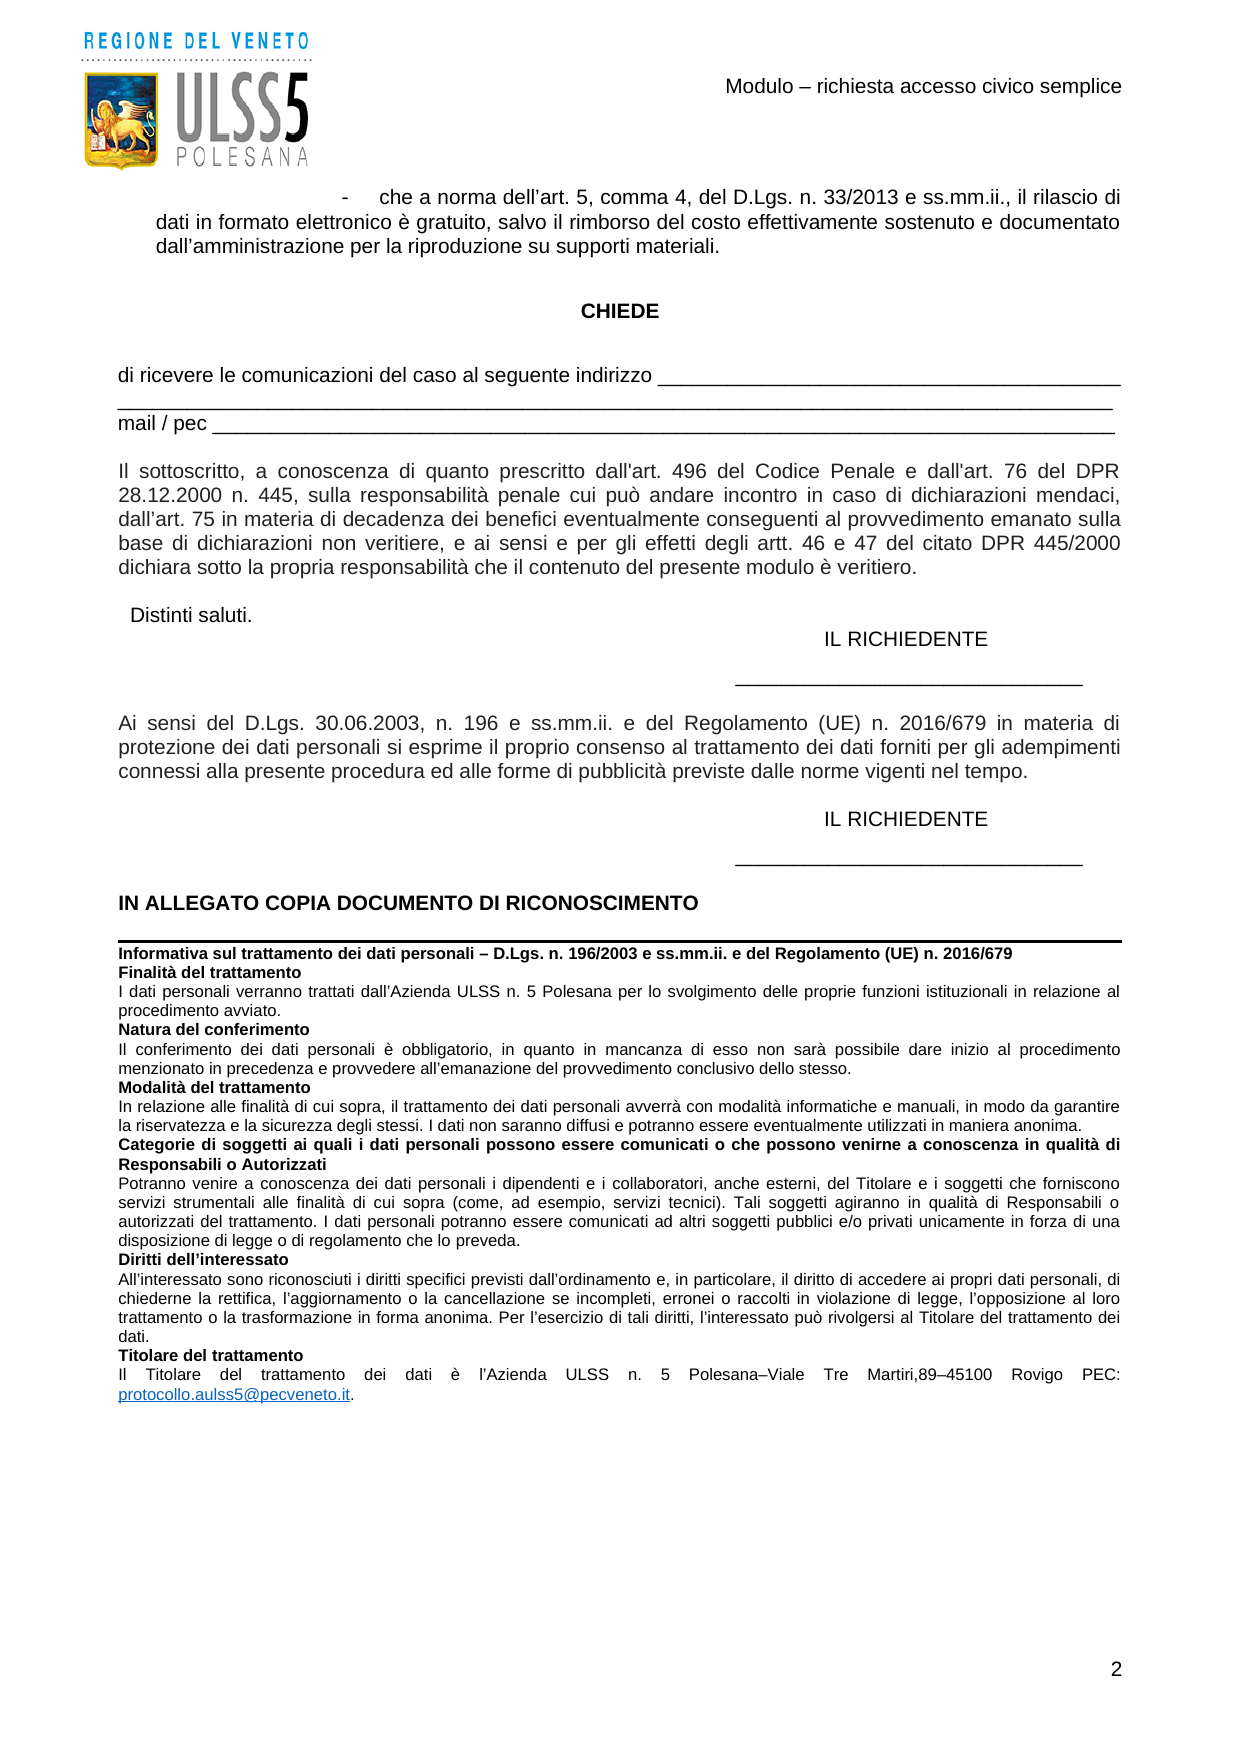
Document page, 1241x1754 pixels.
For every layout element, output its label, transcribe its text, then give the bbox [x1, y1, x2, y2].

list Categorie di soggetti ai quali i dati personali possono essere comunicati o che possono venirne a conoscenza in qualità di Responsabili o Autorizzati [118, 1135, 1122, 1173]
table_header di ricevere le comunicazioni del caso al seguente indirizzo ________________________________________ [118, 363, 1122, 387]
table_cell mail / pec ______________________________________________________________________________ [118, 411, 1122, 435]
list Titolare del trattamento [118, 1346, 1122, 1365]
list Natura del conferimento [118, 1020, 1122, 1039]
text Potranno venire a conoscenza dei dati personali i dipendenti e i collaboratori, anche esterni, del Titolare e i soggetti che forniscono servizi strumentali alle finalità di cui sopra (come, ad esempio, servizi tecnici). Tali soggetti agiranno in qualità di Responsabili o autorizzati del trattamento. I dati personali potranno essere comunicati ad altri soggetti pubblici e/o privati unicamente in forza di una disposizione di legge o di regolamento che lo preveda. [118, 1173, 1122, 1250]
subtitle CHIEDE [118, 299, 1122, 323]
text Il Titolare del trattamento dei dati è l’Azienda ULSS n. 5 Polesana–Viale Tre Martiri,89–45100 Rovigo PEC: protocollo.aulss5@pecveneto.it. [118, 1365, 1122, 1403]
text Informativa sul trattamento dei dati personali – D.Lgs. n. 196/2003 e ss.mm.ii. e del Regolamento (UE) n. 2016/679 [118, 943, 1122, 963]
text Il conferimento dei dati personali è obbligatorio, in quanto in mancanza di esso non sarà possibile dare inizio al procedimento menzionato in precedenza e provvedere all’emanazione del provvedimento conclusivo dello stesso. [118, 1039, 1122, 1078]
table_cell IL RICHIEDENTE ______________________________ [118, 627, 1122, 687]
list Finalità del trattamento [118, 963, 1122, 982]
text Ai sensi del D.Lgs. 30.06.2003, n. 196 e ss.mm.ii. e del Regolamento (UE) n. 2016/679 in materia di protezione dei dati personali si esprime il proprio consenso al trattamento dei dati forniti per gli adempimenti connessi alla presente procedura ed alle forme di pubblicità previste dalle norme vigenti nel tempo. [118, 711, 1122, 783]
list Modalità del trattamento [118, 1078, 1122, 1097]
text IN ALLEGATO COPIA DOCUMENTO DI RICONOSCIMENTO [118, 890, 1122, 914]
table_header Distinti saluti. [118, 603, 1122, 627]
text I dati personali verranno trattati dall’Azienda ULSS n. 5 Polesana per lo svolgimento delle proprie funzioni istituzionali in relazione al procedimento avviato. [118, 982, 1122, 1020]
text In relazione alle finalità di cui sopra, il trattamento dei dati personali avverrà con modalità informatiche e manuali, in modo da garantire la riservatezza e la sicurezza degli stessi. I dati non saranno diffusi e potranno essere eventualmente utilizzati in maniera anonima. [118, 1097, 1122, 1135]
text Il sottoscritto, a conoscenza di quanto prescritto dall'art. 496 del Codice Penale e dall'art. 76 del DPR 28.12.2000 n. 445, sulla responsabilità penale cui può andare incontro in caso di dichiarazioni mendaci, dall’art. 75 in materia di decadenza dei benefici eventualmente conseguenti al provvedimento emanato sulla base di dichiarazioni non veritiere, e ai sensi e per gli effetti degli artt. 46 e 47 del citato DPR 445/2000 dichiara sotto la propria responsabilità che il contenuto del presente modulo è veritiero. [118, 459, 1122, 579]
subtitle che a norma dell’art. 5, comma 4, del D.Lgs. n. 33/2013 e ss.mm.ii., il rilascio di dati in formato elettronico è gratuito, salvo il rimborso del costo effettivamente sostenuto e documentato dall’amministrazione per la riproduzione su supporti materiali. [118, 182, 1122, 258]
text All’interessato sono riconosciuti i diritti specifici previsti dall’ordinamento e, in particolare, il diritto di accedere ai propri dati personali, di chiederne la rettifica, l’aggiornamento o la cancellazione se incompleti, erronei o raccolti in violazione di legge, l’opposizione al loro trattamento o la trasformazione in forma anonima. Per l’esercizio di tali diritti, l’interessato può rivolgersi al Titolare del trattamento dei dati. [118, 1269, 1122, 1346]
table_header IL RICHIEDENTE ______________________________ [118, 807, 1122, 866]
list Diritti dell’interessato [118, 1250, 1122, 1269]
table_cell ______________________________________________________________________________________ [118, 387, 1122, 411]
